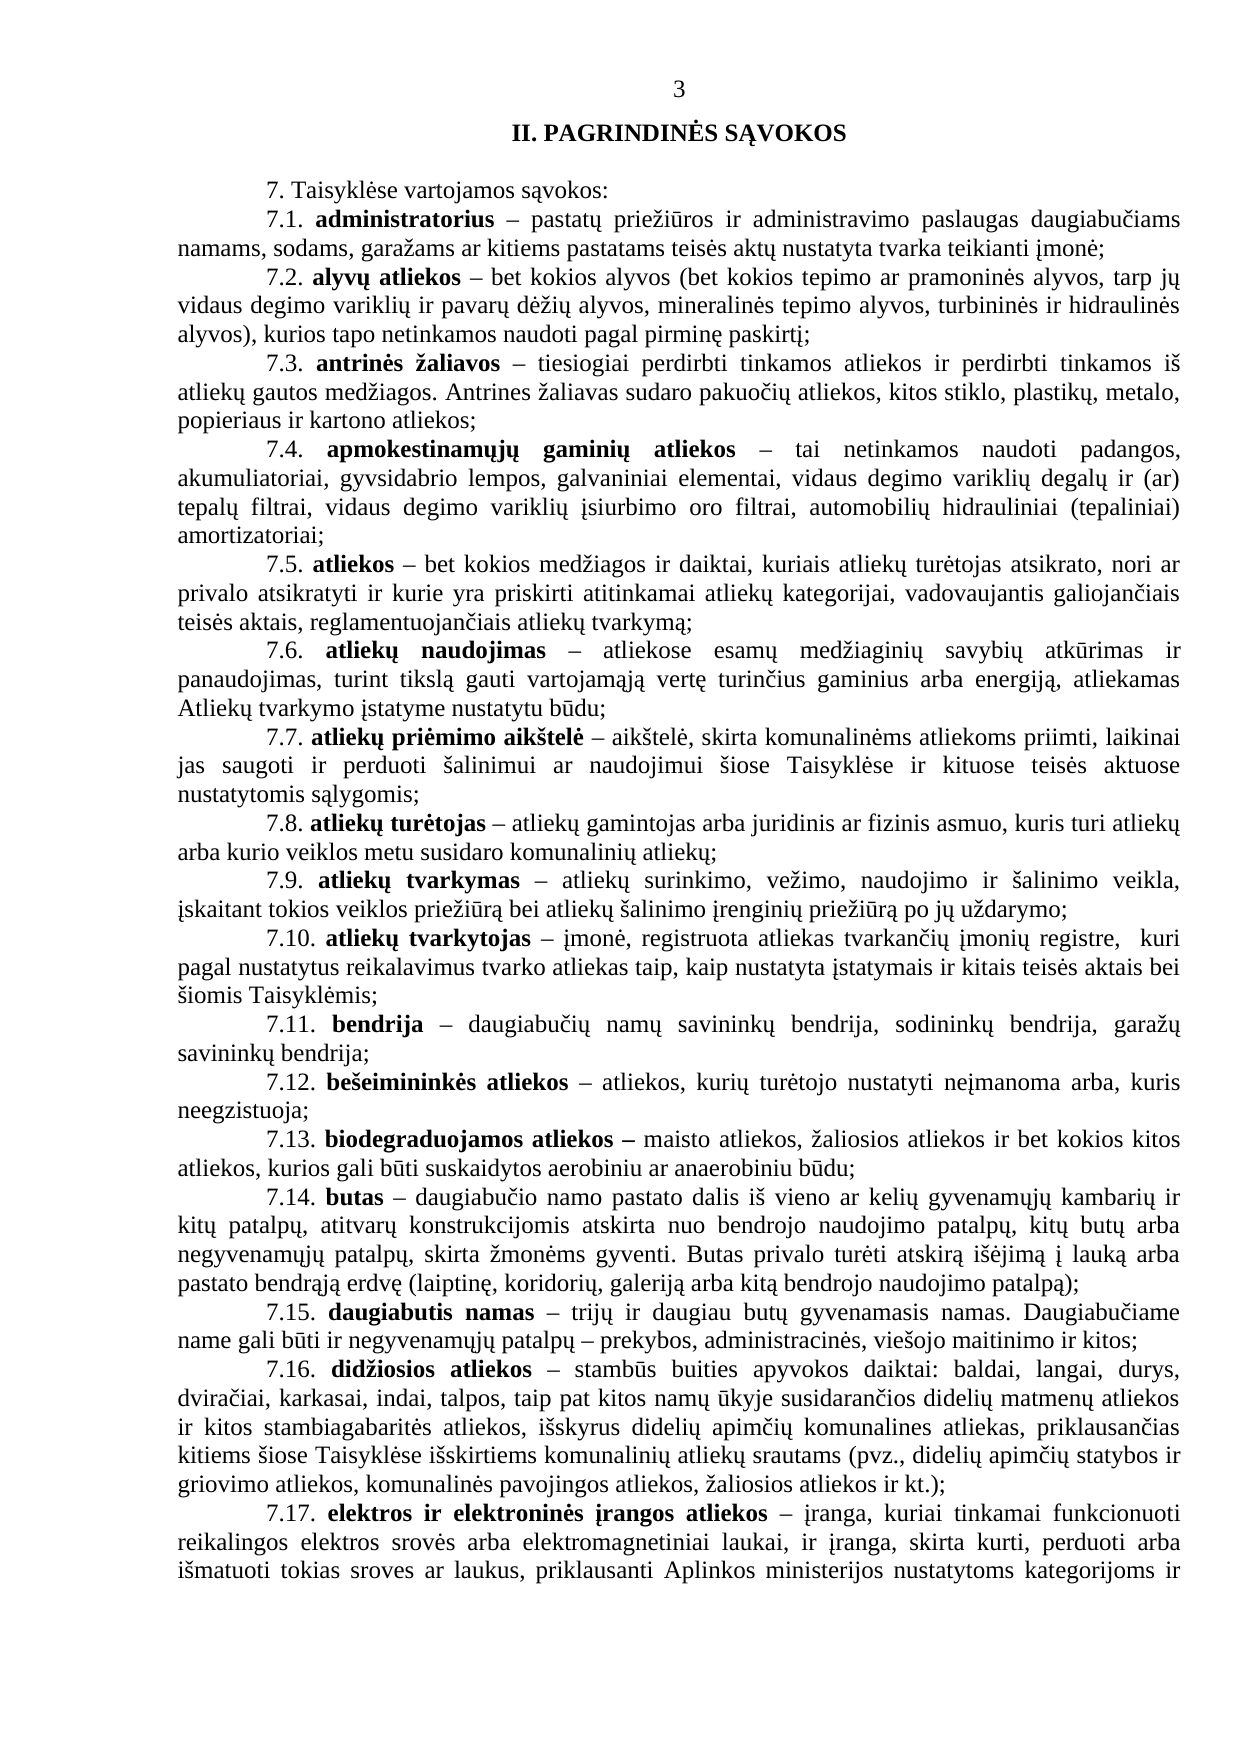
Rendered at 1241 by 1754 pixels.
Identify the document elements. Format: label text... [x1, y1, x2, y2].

text 7.15. daugiabutis namas – trijų ir daugiau butų gyvenamasis namas. Daugiabučiame name gali būti ir negyvenamųjų patalpų – prekybos, administracinės, viešojo maitinimo ir kitos; [177, 1297, 1181, 1354]
text 7.2. alyvų atliekos – bet kokios alyvos (bet kokios tepimo ar pramoninės alyvos, tarp jų vidaus degimo variklių ir pavarų dėžių alyvos, mineralinės tepimo alyvos, turbininės ir hidraulinės alyvos), kurios tapo netinkamos naudoti pagal pirminę paskirtį; [177, 262, 1181, 348]
text 7.14. butas – daugiabučio namo pastato dalis iš vieno ar kelių gyvenamųjų kambarių ir kitų patalpų, atitvarų konstrukcijomis atskirta nuo bendrojo naudojimo patalpų, kitų butų arba negyvenamųjų patalpų, skirta žmonėms gyventi. Butas privalo turėti atskirą išėjimą į lauką arba pastato bendrąją erdvę (laiptinę, koridorių, galeriją arba kitą bendrojo naudojimo patalpą); [177, 1182, 1181, 1297]
text 7.7. atliekų priėmimo aikštelė – aikštelė, skirta komunalinėms atliekoms priimti, laikinai jas saugoti ir perduoti šalinimui ar naudojimui šiose Taisyklėse ir kituose teisės aktuose nustatytomis sąlygomis; [177, 722, 1181, 808]
text II. PAGRINDINĖS SĄVOKOS [177, 118, 1181, 147]
text 7.5. atliekos – bet kokios medžiagos ir daiktai, kuriais atliekų turėtojas atsikrato, nori ar privalo atsikratyti ir kurie yra priskirti atitinkamai atliekų kategorijai, vadovaujantis galiojančiais teisės aktais, reglamentuojančiais atliekų tvarkymą; [177, 549, 1181, 636]
text 7.13. biodegraduojamos atliekos – maisto atliekos, žaliosios atliekos ir bet kokios kitos atliekos, kurios gali būti suskaidytos aerobiniu ar anaerobiniu būdu; [177, 1124, 1181, 1182]
text 7.10. atliekų tvarkytojas – įmonė, registruota atliekas tvarkančių įmonių registre, kuri pagal nustatytus reikalavimus tvarko atliekas taip, kaip nustatyta įstatymais ir kitais teisės aktais bei šiomis Taisyklėmis; [177, 923, 1181, 1009]
text 7.16. didžiosios atliekos – stambūs buities apyvokos daiktai: baldai, langai, durys, dviračiai, karkasai, indai, talpos, taip pat kitos namų ūkyje susidarančios didelių matmenų atliekos ir kitos stambiagabaritės atliekos, išskyrus didelių apimčių komunalines atliekas, priklausančias kitiems šiose Taisyklėse išskirtiems komunalinių atliekų srautams (pvz., didelių apimčių statybos ir griovimo atliekos, komunalinės pavojingos atliekos, žaliosios atliekos ir kt.); [177, 1354, 1181, 1498]
text 7.17. elektros ir elektroninės įrangos atliekos – įranga, kuriai tinkamai funkcionuoti reikalingos elektros srovės arba elektromagnetiniai laukai, ir įranga, skirta kurti, perduoti arba išmatuoti tokias sroves ar laukus, priklausanti Aplinkos ministerijos nustatytoms kategorijoms ir [177, 1498, 1181, 1584]
text 7.3. antrinės žaliavos – tiesiogiai perdirbti tinkamos atliekos ir perdirbti tinkamos iš atliekų gautos medžiagos. Antrines žaliavas sudaro pakuočių atliekos, kitos stiklo, plastikų, metalo, popieriaus ir kartono atliekos; [177, 348, 1181, 434]
text 7.4. apmokestinamųjų gaminių atliekos – tai netinkamos naudoti padangos, akumuliatoriai, gyvsidabrio lempos, galvaniniai elementai, vidaus degimo variklių degalų ir (ar) tepalų filtrai, vidaus degimo variklių įsiurbimo oro filtrai, automobilių hidrauliniai (tepaliniai) amortizatoriai; [177, 434, 1181, 549]
text 7.12. bešeimininkės atliekos – atliekos, kurių turėtojo nustatyti neįmanoma arba, kuris neegzistuoja; [177, 1067, 1181, 1124]
text 7. Taisyklėse vartojamos sąvokos: [177, 176, 1181, 204]
text 7.9. atliekų tvarkymas – atliekų surinkimo, vežimo, naudojimo ir šalinimo veikla, įskaitant tokios veiklos priežiūrą bei atliekų šalinimo įrenginių priežiūrą po jų uždarymo; [177, 866, 1181, 923]
text 7.11. bendrija – daugiabučių namų savininkų bendrija, sodininkų bendrija, garažų savininkų bendrija; [177, 1009, 1181, 1067]
text 7.8. atliekų turėtojas – atliekų gamintojas arba juridinis ar fizinis asmuo, kuris turi atliekų arba kurio veiklos metu susidaro komunalinių atliekų; [177, 808, 1181, 866]
text 7.6. atliekų naudojimas – atliekose esamų medžiaginių savybių atkūrimas ir panaudojimas, turint tikslą gauti vartojamąją vertę turinčius gaminius arba energiją, atliekamas Atliekų tvarkymo įstatyme nustatytu būdu; [177, 636, 1181, 722]
text 7.1. administratorius – pastatų priežiūros ir administravimo paslaugas daugiabučiams namams, sodams, garažams ar kitiems pastatams teisės aktų nustatyta tvarka teikianti įmonė; [177, 204, 1181, 262]
